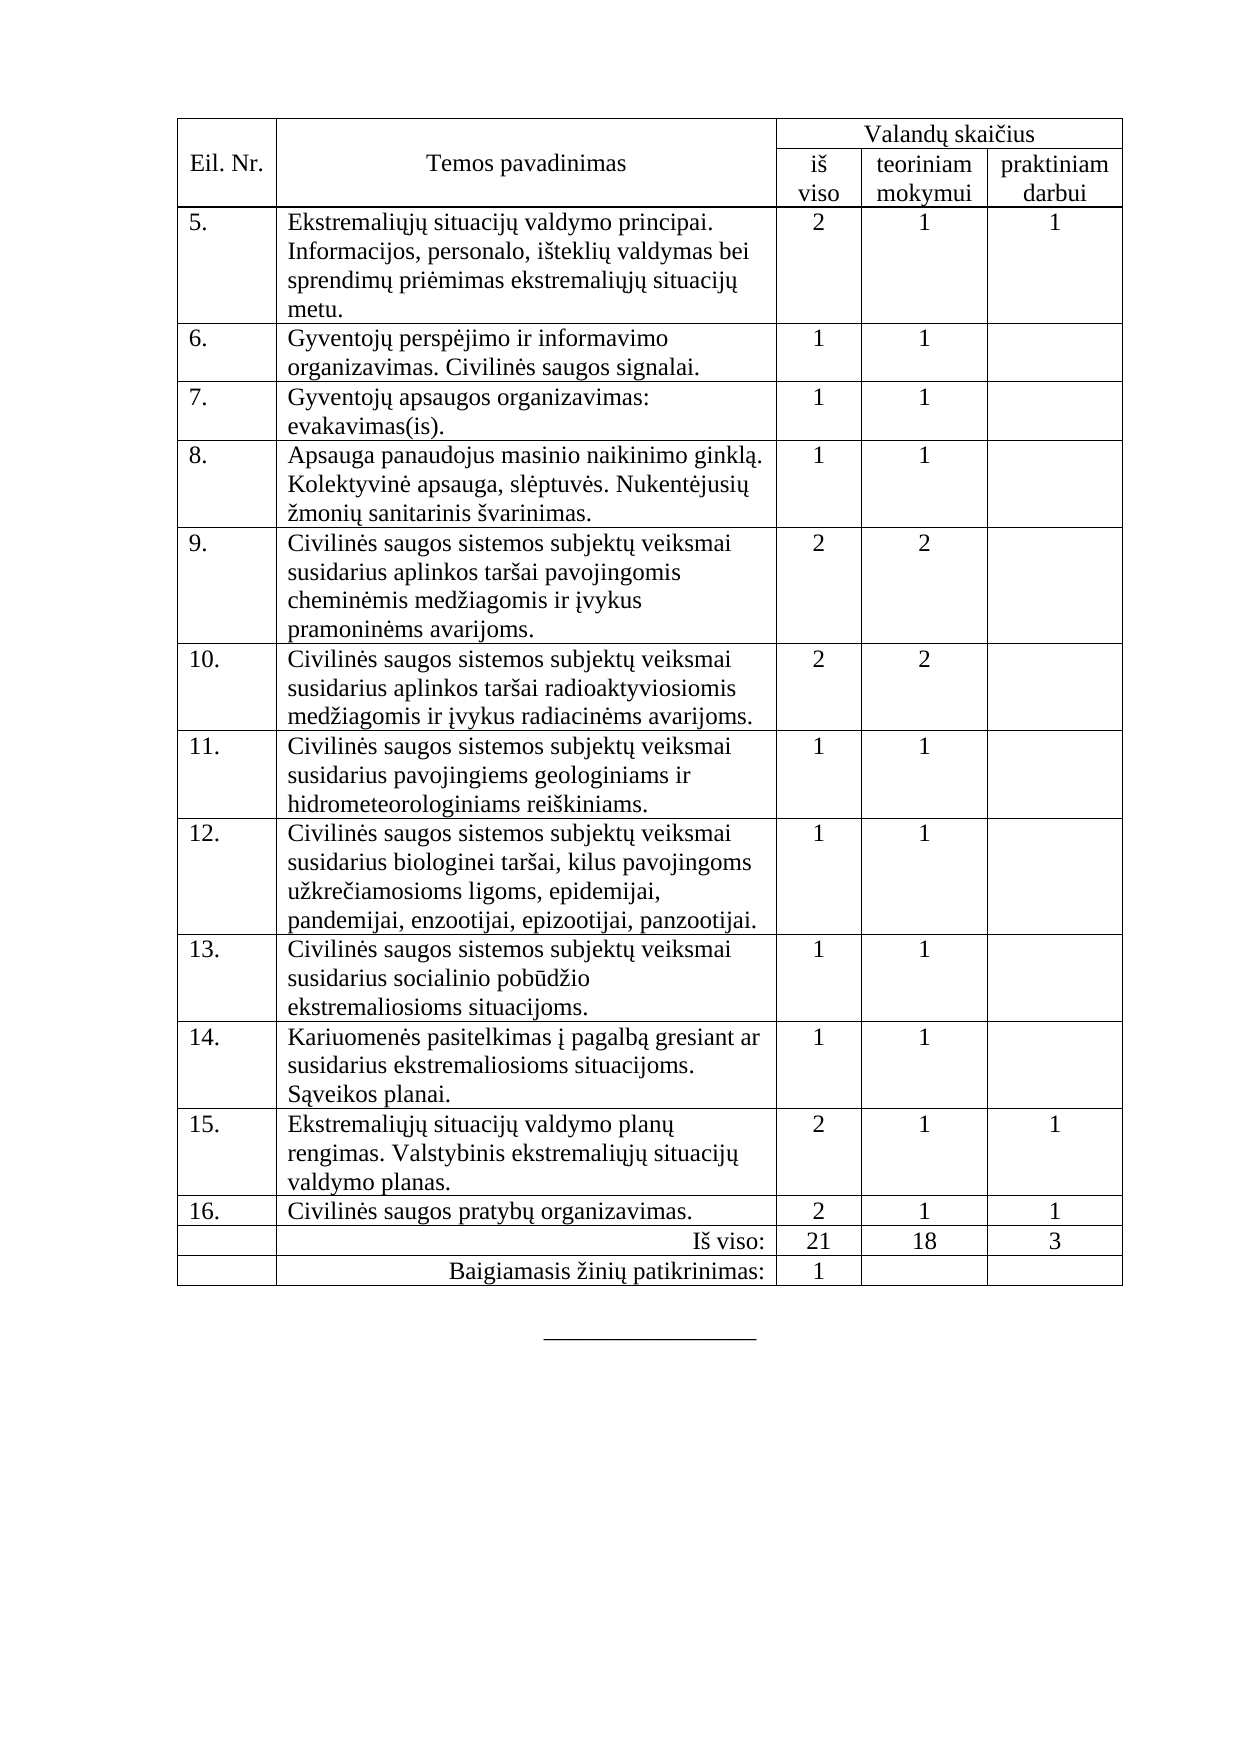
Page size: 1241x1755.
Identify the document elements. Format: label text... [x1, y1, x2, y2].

table_cell [988, 819, 1122, 933]
table_cell 9. [178, 528, 276, 643]
table_cell 2 [777, 528, 861, 643]
table_cell 13. [178, 935, 276, 1021]
table_cell 1 [862, 324, 987, 381]
table_cell 1 [988, 208, 1122, 322]
table_cell Civilinės saugos pratybų organizavimas. [277, 1196, 776, 1225]
table_cell 2 [862, 528, 987, 643]
table_cell 16. [178, 1196, 276, 1225]
table_cell 7. [178, 382, 276, 439]
table_cell 8. [178, 441, 276, 527]
table_cell [988, 731, 1122, 817]
table_cell 15. [178, 1109, 276, 1195]
table_cell iš viso [777, 149, 861, 206]
table_cell 1 [862, 1196, 987, 1225]
table_cell [988, 382, 1122, 439]
table_cell 1 [862, 731, 987, 817]
table_cell 1 [777, 441, 861, 527]
table_cell 1 [862, 1109, 987, 1195]
table_cell 1 [988, 1196, 1122, 1225]
table_cell 1 [988, 1109, 1122, 1195]
table_cell 1 [777, 1022, 861, 1108]
table_cell 1 [862, 382, 987, 439]
table_cell Gyventojų perspėjimo ir informavimo organizavimas. Civilinės saugos signalai. [277, 324, 776, 381]
table_cell Civilinės saugos sistemos subjektų veiksmai susidarius pavojingiems geologiniams ir hidrometeorologiniams reiškiniams. [277, 731, 776, 817]
table_cell 1 [862, 1022, 987, 1108]
table_cell 2 [777, 1196, 861, 1225]
table_cell 1 [777, 324, 861, 381]
table_cell Ekstremaliųjų situacijų valdymo planų rengimas. Valstybinis ekstremaliųjų situacijų valdymo planas. [277, 1109, 776, 1195]
table_cell Iš viso: [277, 1226, 776, 1255]
table_cell Civilinės saugos sistemos subjektų veiksmai susidarius aplinkos taršai pavojingomis cheminėmis medžiagomis ir įvykus pramoninėms avarijoms. [277, 528, 776, 643]
table_cell 21 [777, 1226, 861, 1255]
table_cell praktiniam darbui [988, 149, 1122, 206]
table_header Valandų skaičius [777, 119, 1122, 148]
table_cell Kariuomenės pasitelkimas į pagalbą gresiant ar susidarius ekstremaliosioms situacijoms. Sąveikos planai. [277, 1022, 776, 1108]
table_cell [988, 441, 1122, 527]
table_cell Civilinės saugos sistemos subjektų veiksmai susidarius socialinio pobūdžio ekstremaliosioms situacijoms. [277, 935, 776, 1021]
table_cell 2 [862, 644, 987, 730]
table_cell [988, 1256, 1122, 1285]
table_cell Civilinės saugos sistemos subjektų veiksmai susidarius biologinei taršai, kilus pavojingoms užkrečiamosioms ligoms, epidemijai, pandemijai, enzootijai, epizootijai, panzootijai. [277, 819, 776, 933]
table_cell 18 [862, 1226, 987, 1255]
table_cell 11. [178, 731, 276, 817]
table_cell [988, 1022, 1122, 1108]
table_cell 2 [777, 1109, 861, 1195]
table_cell 1 [777, 731, 861, 817]
table_cell Apsauga panaudojus masinio naikinimo ginklą. Kolektyvinė apsauga, slėptuvės. Nukentėjusių žmonių sanitarinis švarinimas. [277, 441, 776, 527]
table_cell [988, 324, 1122, 381]
table_cell [178, 1256, 276, 1285]
table_cell 1 [862, 819, 987, 933]
table_cell Gyventojų apsaugos organizavimas: evakavimas(is). [277, 382, 776, 439]
table_cell [988, 935, 1122, 1021]
table_cell [988, 528, 1122, 643]
table_cell Civilinės saugos sistemos subjektų veiksmai susidarius aplinkos taršai radioaktyviosiomis medžiagomis ir įvykus radiacinėms avarijoms. [277, 644, 776, 730]
table_cell 1 [777, 1256, 861, 1285]
table_cell 1 [777, 819, 861, 933]
table_cell 12. [178, 819, 276, 933]
table_cell 1 [862, 208, 987, 322]
table_header Temos pavadinimas [277, 119, 776, 206]
table_cell teoriniam mokymui [862, 149, 987, 206]
table_cell 1 [777, 382, 861, 439]
table_cell 2 [777, 644, 861, 730]
table_cell 5. [178, 208, 276, 322]
table_cell [988, 644, 1122, 730]
table_cell Ekstremaliųjų situacijų valdymo principai. Informacijos, personalo, išteklių valdymas bei sprendimų priėmimas ekstremaliųjų situacijų metu. [277, 208, 776, 322]
table_cell 6. [178, 324, 276, 381]
table_cell 3 [988, 1226, 1122, 1255]
table_cell 1 [862, 935, 987, 1021]
table_cell 1 [862, 441, 987, 527]
table_cell Baigiamasis žinių patikrinimas: [277, 1256, 776, 1285]
text _________________ [177, 1314, 1122, 1343]
table_cell 1 [777, 935, 861, 1021]
table_cell [862, 1256, 987, 1285]
table_cell 14. [178, 1022, 276, 1108]
table_cell 2 [777, 208, 861, 322]
table_header Eil. Nr. [178, 119, 276, 206]
table_cell [178, 1226, 276, 1255]
table_cell 10. [178, 644, 276, 730]
